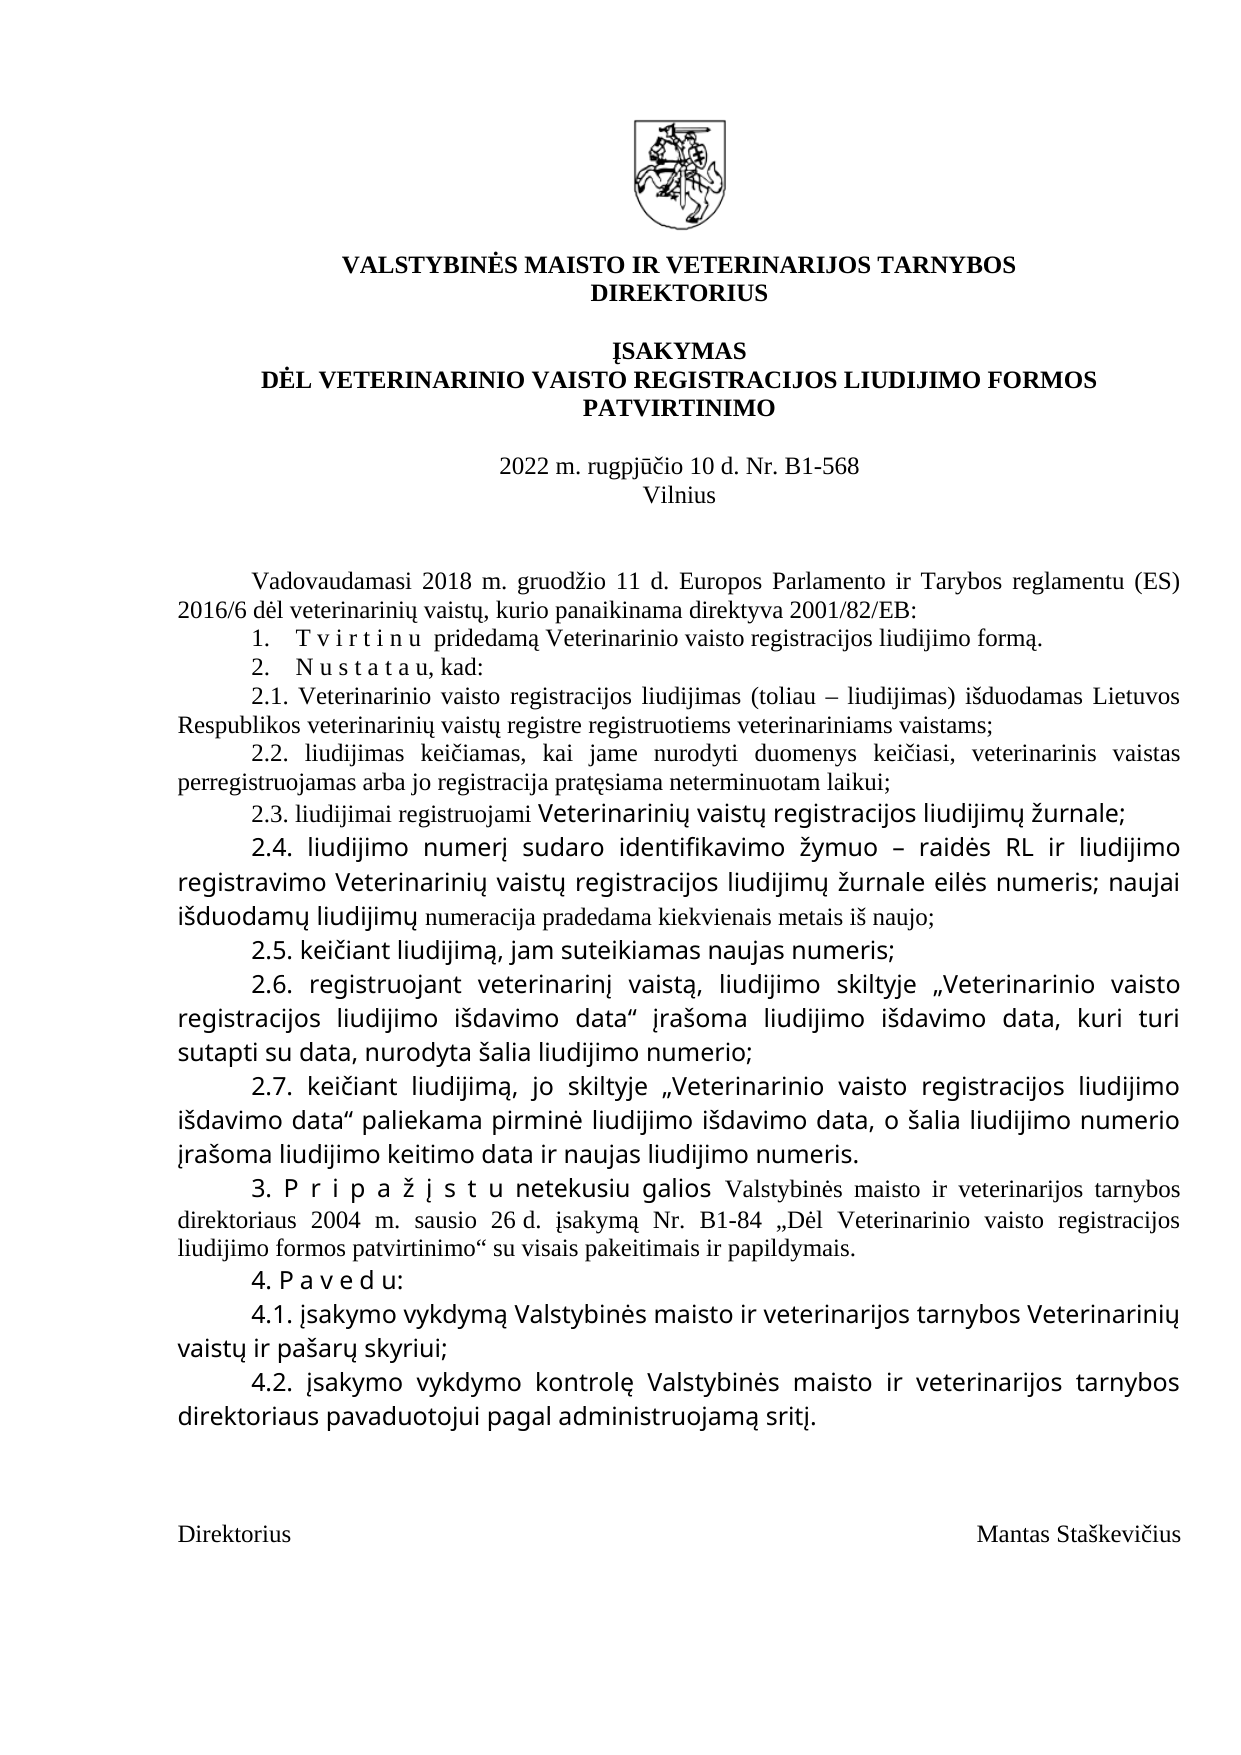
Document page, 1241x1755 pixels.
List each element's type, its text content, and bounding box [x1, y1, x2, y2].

text 4.2. įsakymo vykdymo kontrolę Valstybinės maisto ir veterinarijos tarnybos direktoriaus pavaduotojui pagal administruojamą sritį. [177, 1364, 1181, 1433]
text 2.6. registruojant veterinarinį vaistą, liudijimo skiltyje „Veterinarinio vaisto registracijos liudijimo išdavimo data“ įrašoma liudijimo išdavimo data, kuri turi sutapti su data, nurodyta šalia liudijimo numerio; [177, 966, 1181, 1068]
text 4. Pavedu: [177, 1262, 1181, 1296]
text 2.5. keičiant liudijimą, jam suteikiamas naujas numeris; [177, 932, 1181, 966]
text 4.1. įsakymo vykdymą Valstybinės maisto ir veterinarijos tarnybos Veterinarinių vaistų ir pašarų skyriui; [177, 1296, 1181, 1364]
text 2.7. keičiant liudijimą, jo skiltyje „Veterinarinio vaisto registracijos liudijimo išdavimo data“ paliekama pirminė liudijimo išdavimo data, o šalia liudijimo numerio įrašoma liudijimo keitimo data ir naujas liudijimo numeris. [177, 1068, 1181, 1171]
text 2. N u s t a t a u, kad: [177, 652, 1181, 681]
text VALSTYBINĖS MAISTO IR VETERINARIJOS TARNYBOS [177, 250, 1181, 278]
text DIREKTORIUS [177, 278, 1181, 307]
text Vadovaudamasi 2018 m. gruodžio 11 d. Europos Parlamento ir Tarybos reglamentu (ES) 2016/6 dėl veterinarinių vaistų, kurio panaikinama direktyva 2001/82/EB: [177, 566, 1181, 623]
text DĖL VETERINARINIO VAISTO REGISTRACIJOS LIUDIJIMO FORMOS PATVIRTINIMO [177, 365, 1181, 422]
text Direktorius Mantas Staškevičius [177, 1519, 1181, 1548]
text 2.1. Veterinarinio vaisto registracijos liudijimas (toliau – liudijimas) išduodamas Lietuvos Respublikos veterinarinių vaistų registre registruotiems veterinariniams vaistams; [177, 681, 1181, 738]
text 2.3. liudijimai registruojami Veterinarinių vaistų registracijos liudijimų žurnale; [177, 796, 1181, 830]
text 3. P r i p a ž į s t u netekusiu galios Valstybinės maisto ir veterinarijos tarnybos direktoriaus 2004 m. sausio 26 d. įsakymą Nr. B1-84 „Dėl Veterinarinio vaisto registracijos liudijimo formos patvirtinimo“ su visais pakeitimais ir papildymais. [177, 1171, 1181, 1262]
text 2.4. liudijimo numerį sudaro identifikavimo žymuo – raidės RL ir liudijimo registravimo Veterinarinių vaistų registracijos liudijimų žurnale eilės numeris; naujai išduodamų liudijimų numeracija pradedama kiekvienais metais iš naujo; [177, 830, 1181, 932]
text 2022 m. rugpjūčio 10 d. Nr. B1-568 [177, 451, 1181, 480]
text 2.2. liudijimas keičiamas, kai jame nurodyti duomenys keičiasi, veterinarinis vaistas perregistruojamas arba jo registracija pratęsiama neterminuotam laikui; [177, 738, 1181, 796]
text 1. T virtinu pridedamą Veterinarinio vaisto registracijos liudijimo formą. [177, 623, 1181, 652]
text ĮSAKYMAS [177, 336, 1181, 365]
text Vilnius [177, 480, 1181, 508]
